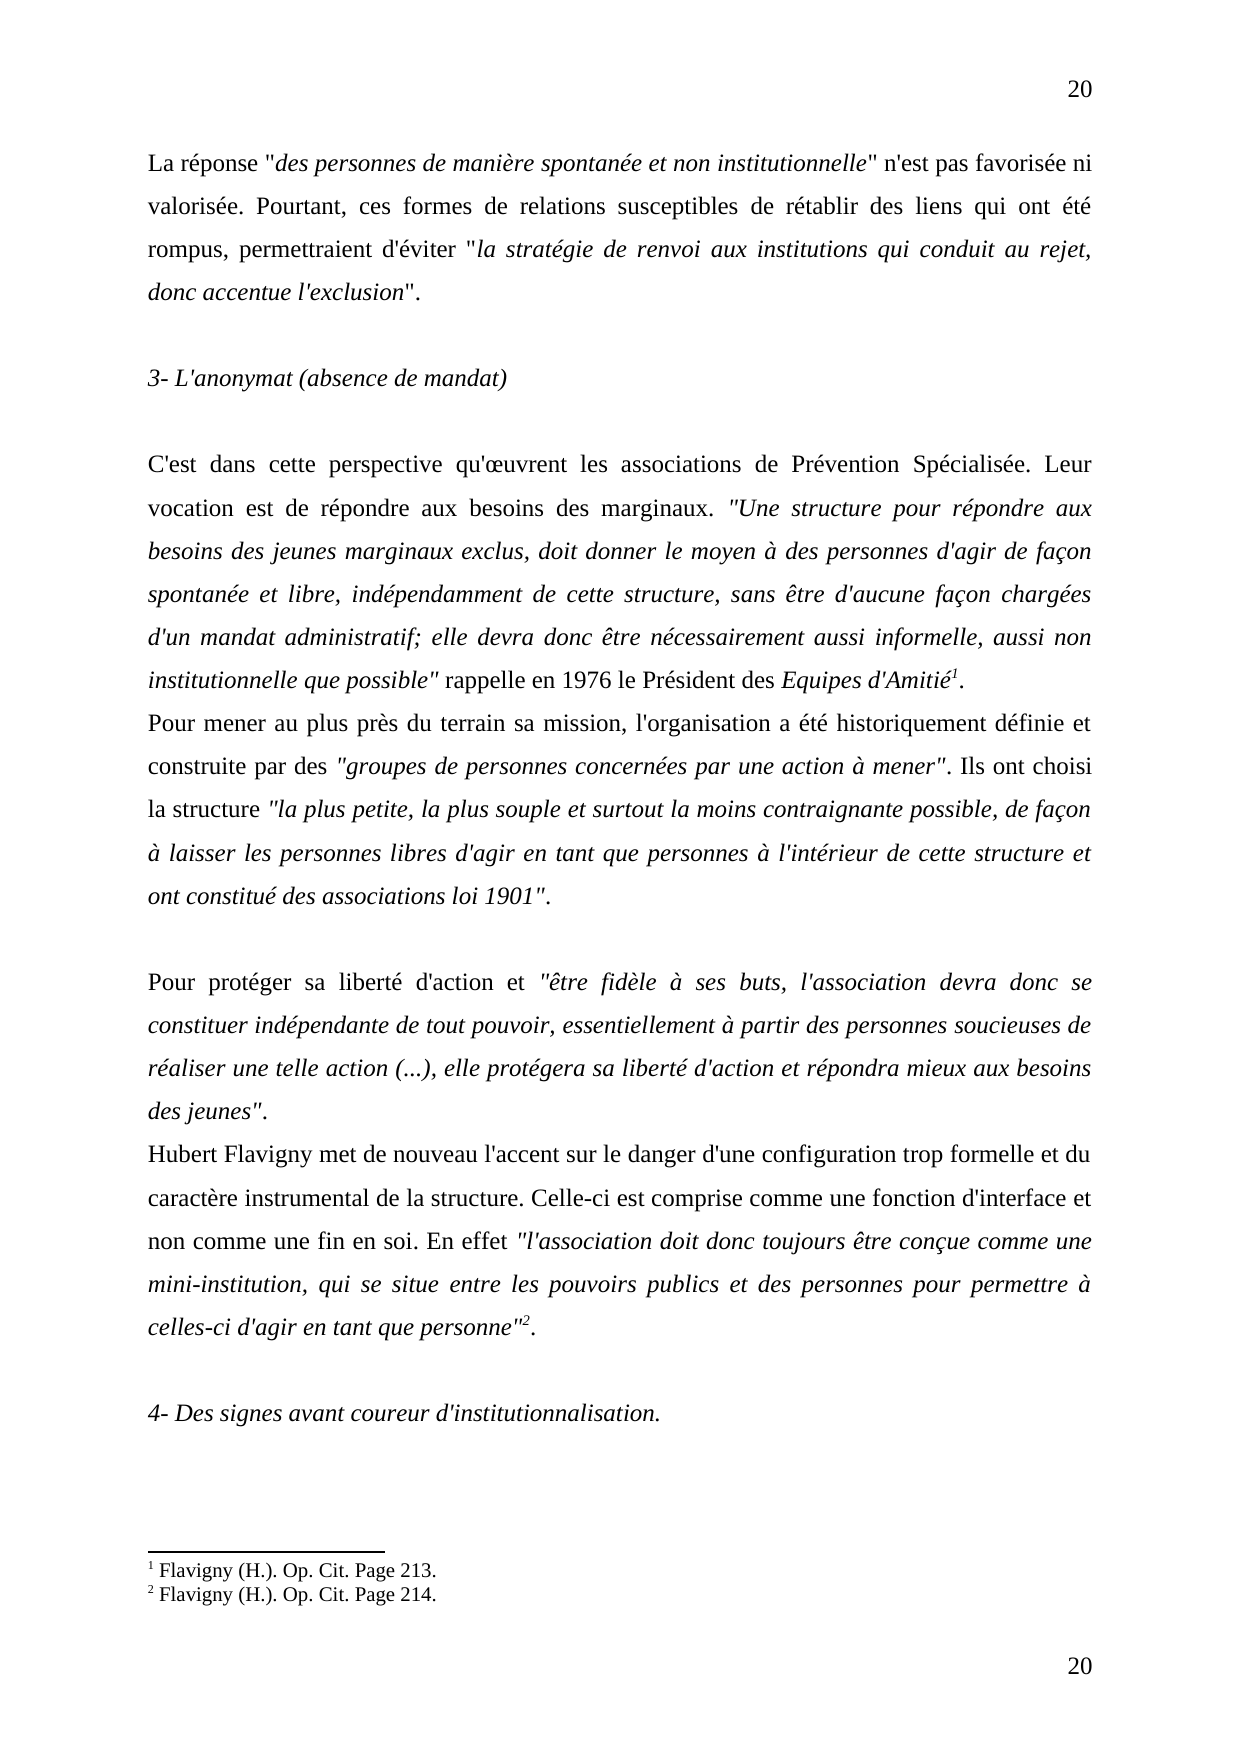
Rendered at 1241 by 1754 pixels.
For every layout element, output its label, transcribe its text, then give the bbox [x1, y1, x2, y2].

subtitle 4- Des signes avant coureur d'institutionnalisation. [148, 1398, 1092, 1427]
text C'est dans cette perspective qu'œuvrent les associations de Prévention Spécialisée. Leur vocation est de répondre aux besoins des marginaux. "Une structure pour répondre aux besoins des jeunes marginaux exclus, doit donner le moyen à des personnes d'agir de façon spontanée et libre, indépendamment de cette structure, sans être d'aucune façon chargées d'un mandat administratif; elle devra donc être nécessairement aussi informelle, aussi non institutionnelle que possible" rappelle en 1976 le Président des Equipes d'Amitié. [148, 449, 1092, 694]
text Flavigny (H.). Op. Cit. Page 213. [148, 1558, 1092, 1582]
subtitle 3- L'anonymat (absence de mandat) [148, 363, 1092, 392]
text Hubert Flavigny met de nouveau l'accent sur le danger d'une configuration trop formelle et du caractère instrumental de la structure. Celle-ci est comprise comme une fonction d'interface et non comme une fin en soi. En effet "l'association doit donc toujours être conçue comme une mini-institution, qui se situe entre les pouvoirs publics et des personnes pour permettre à celles-ci d'agir en tant que personne". [148, 1139, 1092, 1341]
text La réponse "des personnes de manière spontanée et non institutionnelle" n'est pas favorisée ni valorisée. Pourtant, ces formes de relations susceptibles de rétablir des liens qui ont été rompus, permettraient d'éviter "la stratégie de renvoi aux institutions qui conduit au rejet, donc accentue l'exclusion". [148, 148, 1092, 306]
text Flavigny (H.). Op. Cit. Page 214. [148, 1582, 1092, 1606]
text Pour protéger sa liberté d'action et "être fidèle à ses buts, l'association devra donc se constituer indépendante de tout pouvoir, essentiellement à partir des personnes soucieuses de réaliser une telle action (...), elle protégera sa liberté d'action et répondra mieux aux besoins des jeunes". [148, 967, 1092, 1125]
text Pour mener au plus près du terrain sa mission, l'organisation a été historiquement définie et construite par des "groupes de personnes concernées par une action à mener". Ils ont choisi la structure "la plus petite, la plus souple et surtout la moins contraignante possible, de façon à laisser les personnes libres d'agir en tant que personnes à l'intérieur de cette structure et ont constitué des associations loi 1901". [148, 708, 1092, 909]
